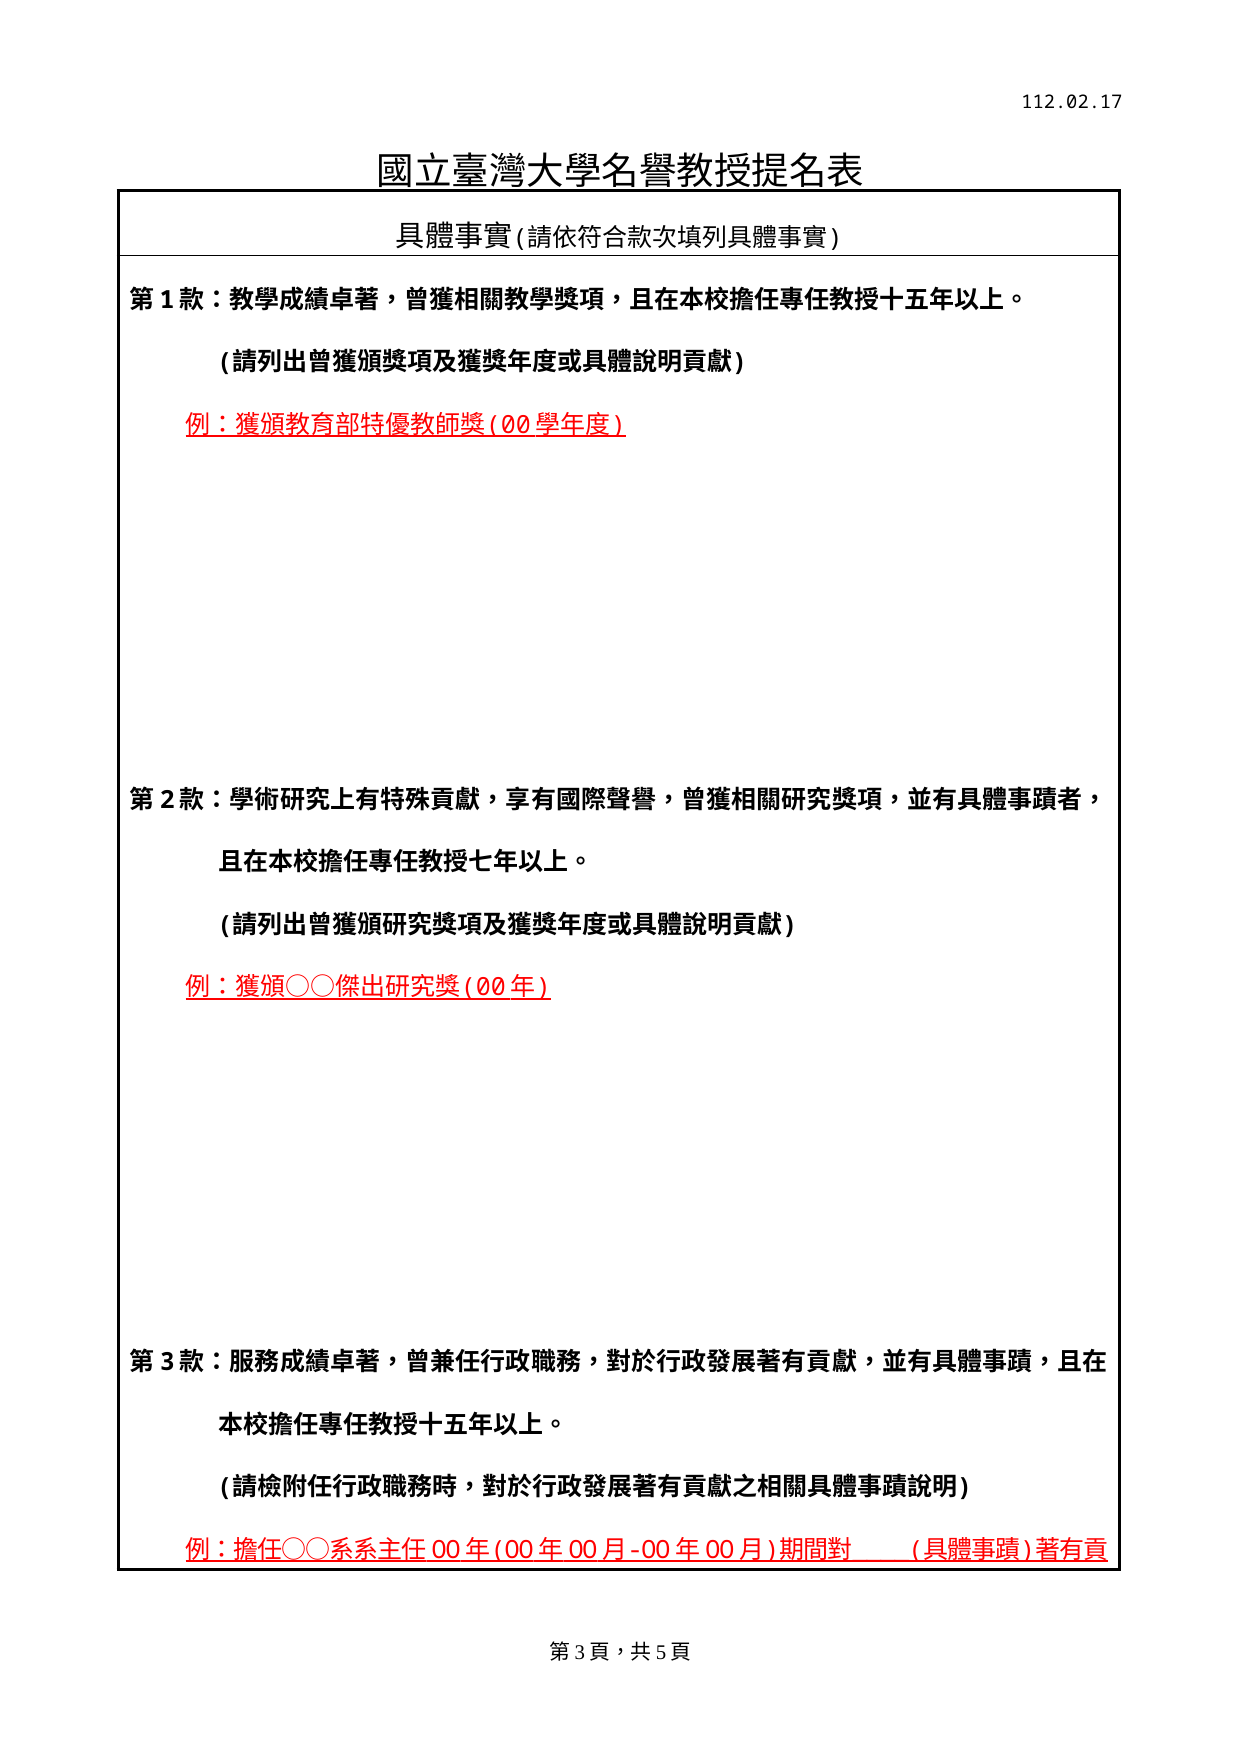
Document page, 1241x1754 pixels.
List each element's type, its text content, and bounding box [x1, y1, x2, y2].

table_cell 第1款：教學成績卓著，曾獲相關教學獎項，且在本校擔任專任教授十五年以上。 (請列出曾獲頒獎項及獲獎年度或具體說明貢獻) 例：獲頒教育部特優教師獎(00學年度) 第2款：學術研究上有特殊貢獻，享有國際聲譽，曾獲相關研究獎項，並有具體事蹟者，且在本校擔任專任教授七年以上。 (請列出曾獲頒研究獎項及獲獎年度或具體說明貢獻) 例：獲頒○○傑出研究獎(00年) 第3款：服務成績卓著，曾兼任行政職務，對於行政發展著有貢獻，並有具體事蹟，且在本校擔任專任教授十五年以上。 (請檢附任行政職務時，對於行政發展著有貢獻之相關具體事蹟說明) 例：擔任○○系系主任OO年(OO年OO月-OO年OO月)期間對____(具體事蹟)著有貢 [120, 256, 1118, 1568]
table_header 具體事實(請依符合款次填列具體事實) [120, 192, 1118, 255]
text 國立臺灣大學名譽教授提名表 [118, 127, 1122, 189]
